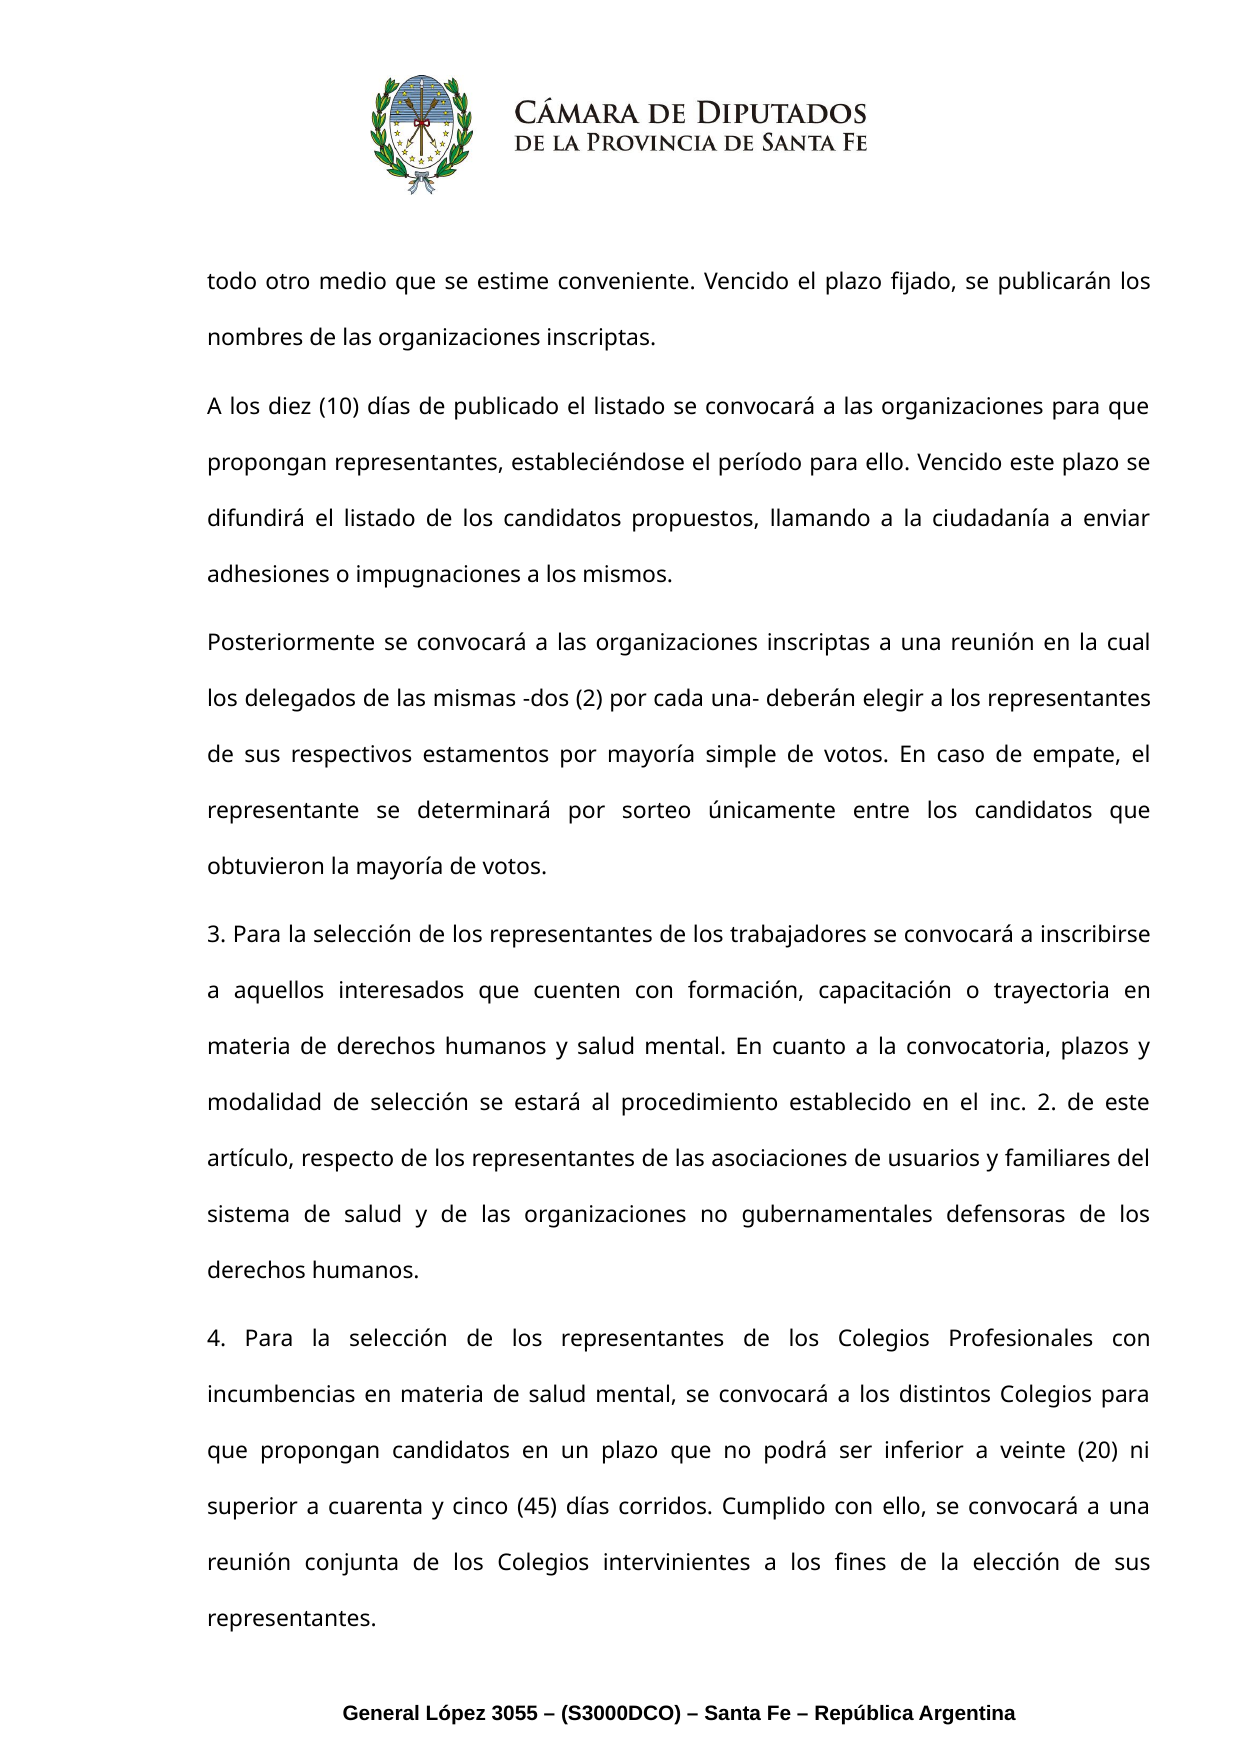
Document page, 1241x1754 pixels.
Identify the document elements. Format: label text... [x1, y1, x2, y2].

text todo otro medio que se estime conveniente. Vencido el plazo fijado, se publicarán los nombres de las organizaciones inscriptas. [207, 265, 1152, 352]
text 4. Para la selección de los representantes de los Colegios Profesionales con incumbencias en materia de salud mental, se convocará a los distintos Colegios para que propongan candidatos en un plazo que no podrá ser inferior a veinte (20) ni superior a cuarenta y cinco (45) días corridos. Cumplido con ello, se convocará a una reunión conjunta de los Colegios intervinientes a los fines de la elección de sus representantes. [207, 1322, 1152, 1633]
text 3. Para la selección de los representantes de los trabajadores se convocará a inscribirse a aquellos interesados que cuenten con formación, capacitación o trayectoria en materia de derechos humanos y salud mental. En cuanto a la convocatoria, plazos y modalidad de selección se estará al procedimiento establecido en el inc. 2. de este artículo, respecto de los representantes de las asociaciones de usuarios y familiares del sistema de salud y de las organizaciones no gubernamentales defensoras de los derechos humanos. [207, 918, 1152, 1285]
picture [370, 75, 867, 199]
text A los diez (10) días de publicado el listado se convocará a las organizaciones para que propongan representantes, estableciéndose el período para ello. Vencido este plazo se difundirá el listado de los candidatos propuestos, llamando a la ciudadanía a enviar adhesiones o impugnaciones a los mismos. [207, 390, 1152, 589]
text Posteriormente se convocará a las organizaciones inscriptas a una reunión en la cual los delegados de las mismas -dos (2) por cada una- deberán elegir a los representantes de sus respectivos estamentos por mayoría simple de votos. En caso de empate, el representante se determinará por sorteo únicamente entre los candidatos que obtuvieron la mayoría de votos. [207, 626, 1152, 881]
